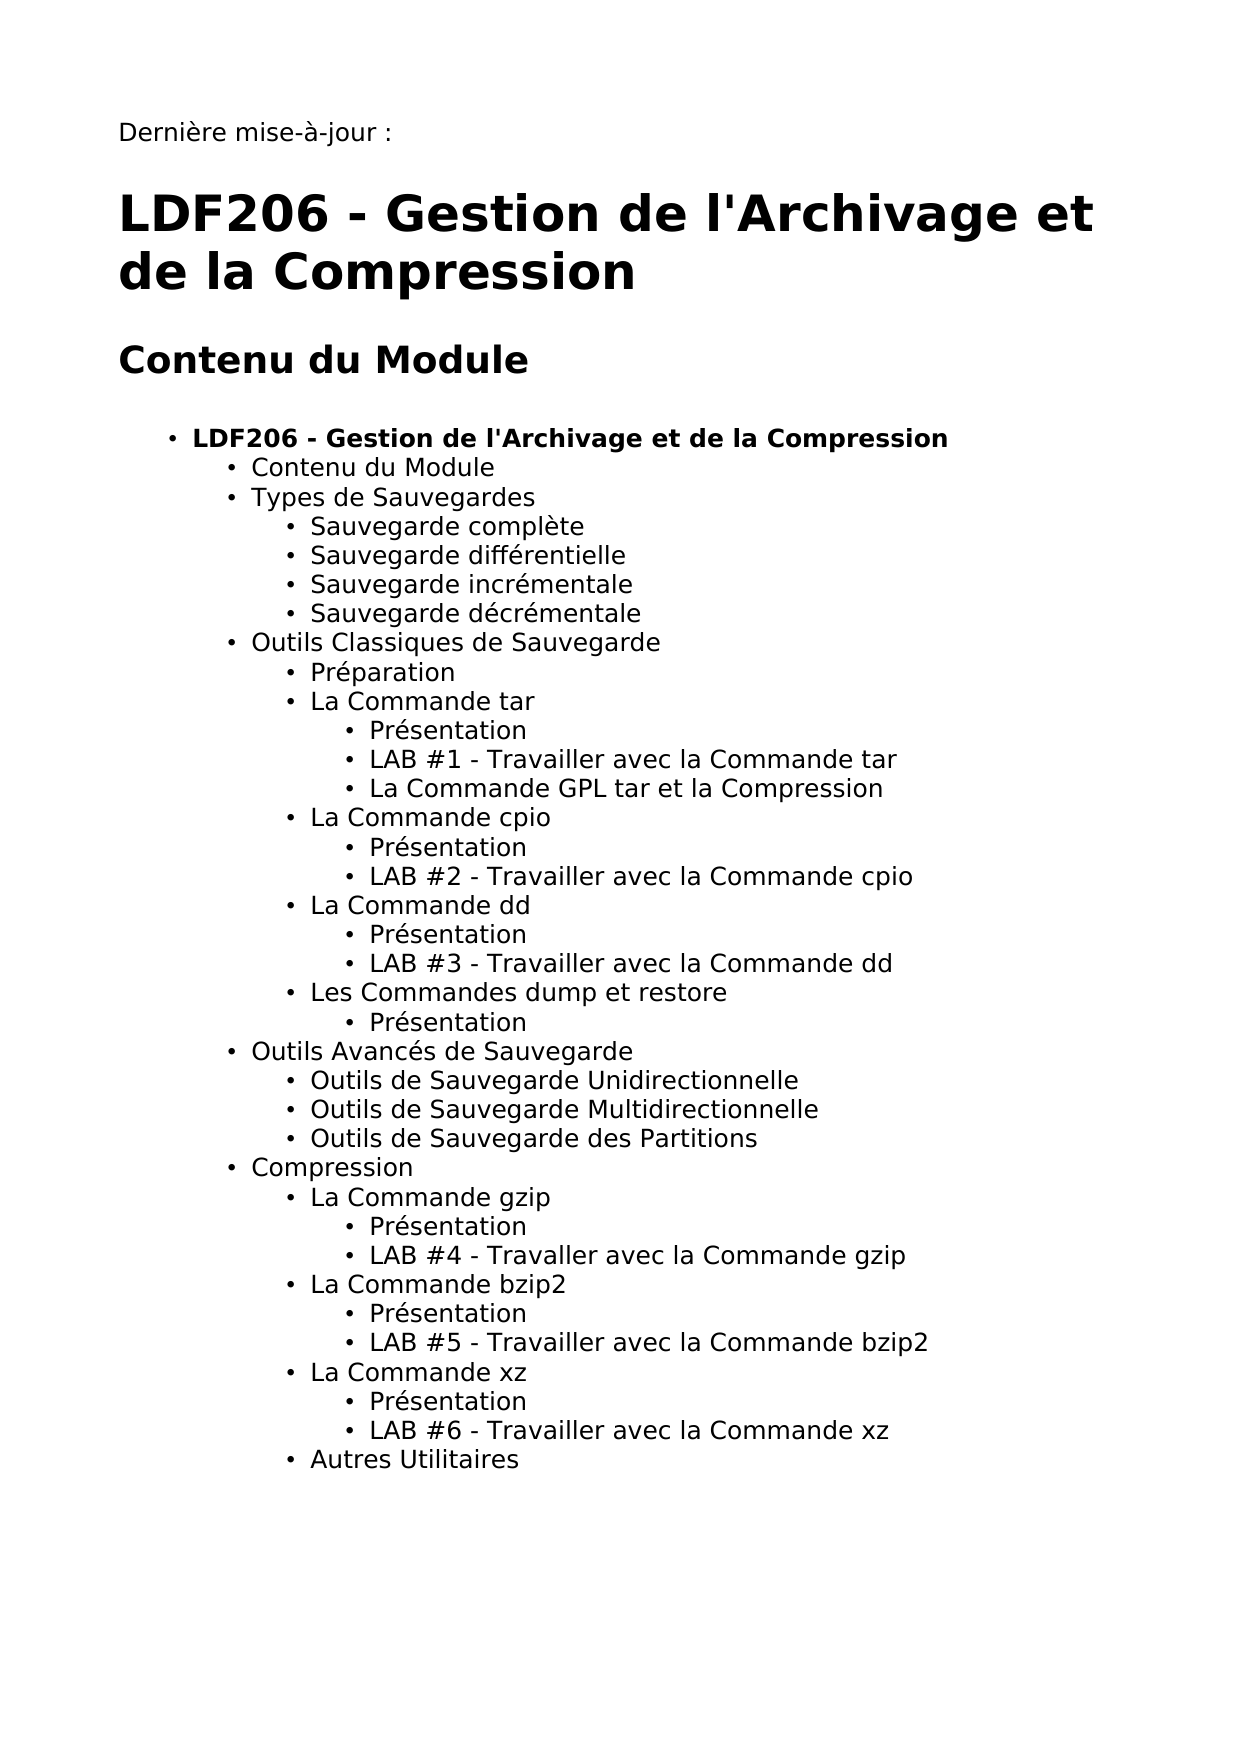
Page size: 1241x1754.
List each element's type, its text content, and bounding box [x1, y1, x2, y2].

list Présentation [354, 833, 1122, 862]
text Dernière mise-à-jour : [118, 118, 1122, 147]
list LAB #1 - Travailler avec la Commande tar [354, 745, 1122, 774]
list Outils Avancés de Sauvegarde [236, 1037, 1122, 1066]
list La Commande bzip2 [295, 1270, 1122, 1299]
list Présentation [354, 1008, 1122, 1037]
list Outils de Sauvegarde Multidirectionnelle [295, 1095, 1122, 1124]
list Présentation [354, 1387, 1122, 1416]
list Sauvegarde incrémentale [295, 570, 1122, 599]
list La Commande tar [295, 687, 1122, 716]
list Présentation [354, 716, 1122, 745]
list LAB #3 - Travailler avec la Commande dd [354, 949, 1122, 978]
list LAB #4 - Travaller avec la Commande gzip [354, 1241, 1122, 1270]
list Outils de Sauvegarde Unidirectionnelle [295, 1066, 1122, 1095]
subtitle Contenu du Module [118, 339, 1122, 382]
list La Commande gzip [295, 1183, 1122, 1212]
list Présentation [354, 1299, 1122, 1328]
list La Commande GPL tar et la Compression [354, 774, 1122, 803]
list LAB #2 - Travailler avec la Commande cpio [354, 862, 1122, 891]
list La Commande cpio [295, 803, 1122, 833]
list Compression [236, 1153, 1122, 1183]
list Sauvegarde complète [295, 512, 1122, 541]
list Outils Classiques de Sauvegarde [236, 628, 1122, 658]
list Présentation [354, 920, 1122, 949]
list Présentation [354, 1212, 1122, 1241]
list LDF206 - Gestion de l'Archivage et de la Compression [177, 424, 1122, 453]
list Sauvegarde décrémentale [295, 599, 1122, 628]
list Autres Utilitaires [295, 1445, 1122, 1474]
list La Commande dd [295, 891, 1122, 920]
list Contenu du Module [236, 453, 1122, 483]
list Types de Sauvegardes [236, 483, 1122, 512]
subtitle LDF206 - Gestion de l'Archivage et de la Compression [118, 185, 1122, 301]
list La Commande xz [295, 1358, 1122, 1387]
list Outils de Sauvegarde des Partitions [295, 1124, 1122, 1153]
list LAB #6 - Travailler avec la Commande xz [354, 1416, 1122, 1445]
list Les Commandes dump et restore [295, 978, 1122, 1008]
list Sauvegarde différentielle [295, 541, 1122, 570]
list Préparation [295, 658, 1122, 687]
list LAB #5 - Travailler avec la Commande bzip2 [354, 1328, 1122, 1358]
